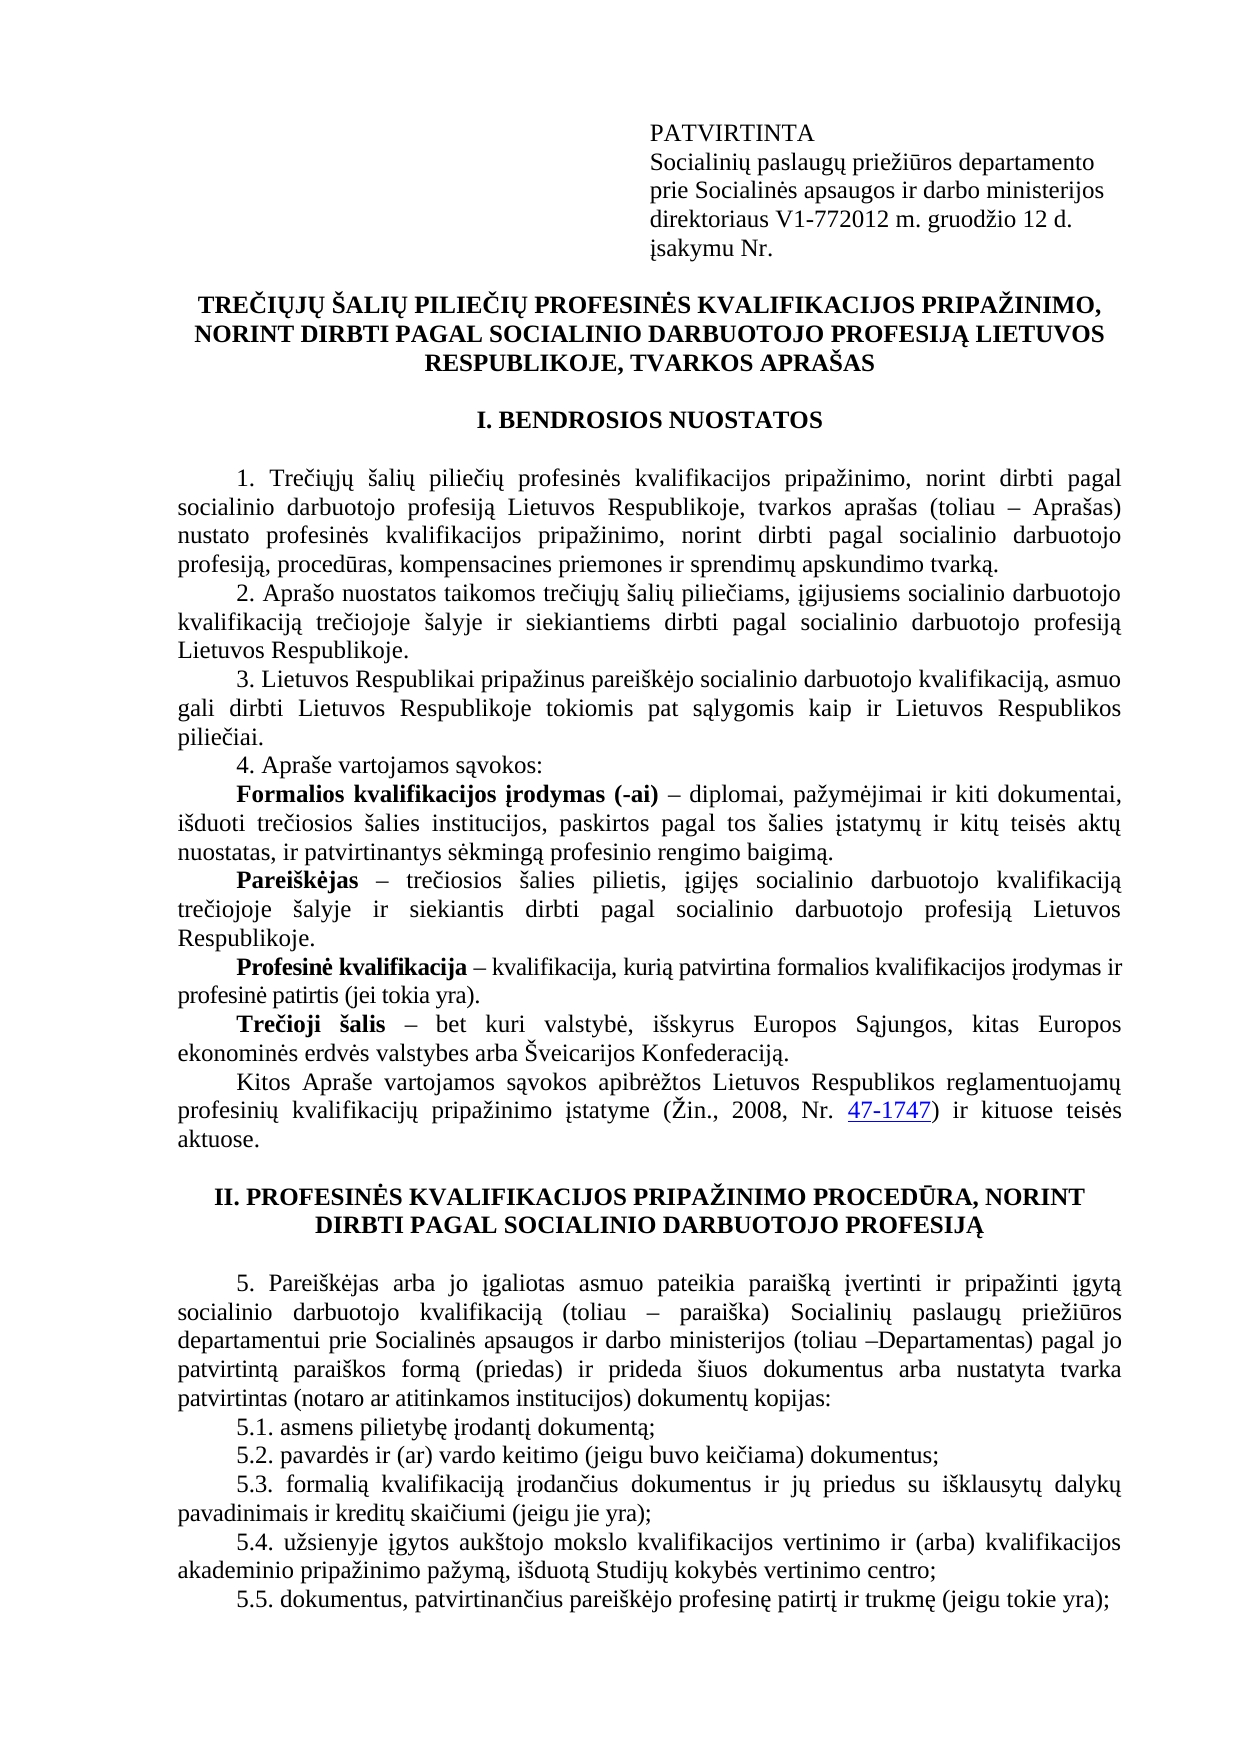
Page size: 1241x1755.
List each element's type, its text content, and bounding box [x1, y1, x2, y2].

text 5.4. užsienyje įgytos aukštojo mokslo kvalifikacijos vertinimo ir (arba) kvalifikacijos akademinio pripažinimo pažymą, išduotą Studijų kokybės vertinimo centro; [177, 1527, 1122, 1584]
text Socialinių paslaugų priežiūros departamento [649, 147, 1122, 176]
text 5.2. pavardės ir (ar) vardo keitimo (jeigu buvo keičiama) dokumentus; [177, 1441, 1122, 1469]
text 3. Lietuvos Respublikai pripažinus pareiškėjo socialinio darbuotojo kvalifikaciją, asmuo gali dirbti Lietuvos Respublikoje tokiomis pat sąlygomis kaip ir Lietuvos Respublikos piliečiai. [177, 664, 1122, 751]
text 5.3. formalią kvalifikaciją įrodančius dokumentus ir jų priedus su išklausytų dalykų pavadinimais ir kreditų skaičiumi (jeigu jie yra); [177, 1469, 1122, 1527]
text 5.5. dokumentus, patvirtinančius pareiškėjo profesinę patirtį ir trukmę (jeigu tokie yra); [177, 1584, 1122, 1613]
text PATVIRTINTA [649, 118, 1122, 147]
text Kitos Apraše vartojamos sąvokos apibrėžtos Lietuvos Respublikos reglamentuojamų profesinių kvalifikacijų pripažinimo įstatyme (Žin., 2008, Nr. 47-1747) ir kituose teisės aktuose. [177, 1067, 1122, 1153]
text 5. Pareiškėjas arba jo įgaliotas asmuo pateikia paraišką įvertinti ir pripažinti įgytą socialinio darbuotojo kvalifikaciją (toliau – paraiška) Socialinių paslaugų priežiūros departamentui prie Socialinės apsaugos ir darbo ministerijos (toliau –Departamentas) pagal jo patvirtintą paraiškos formą (priedas) ir prideda šiuos dokumentus arba nustatyta tvarka patvirtintas (notaro ar atitinkamos institucijos) dokumentų kopijas: [177, 1268, 1122, 1412]
text 4. Apraše vartojamos sąvokos: [177, 751, 1122, 779]
text I. BENDROSIOS NUOSTATOS [177, 406, 1122, 434]
text Trečioji šalis – bet kuri valstybė, išskyrus Europos Sąjungos, kitas Europos ekonominės erdvės valstybes arba Šveicarijos Konfederaciją. [177, 1009, 1122, 1067]
text 1. Trečiųjų šalių piliečių profesinės kvalifikacijos pripažinimo, norint dirbti pagal socialinio darbuotojo profesiją Lietuvos Respublikoje, tvarkos aprašas (toliau – Aprašas) nustato profesinės kvalifikacijos pripažinimo, norint dirbti pagal socialinio darbuotojo profesiją, procedūras, kompensacines priemones ir sprendimų apskundimo tvarką. [177, 463, 1122, 578]
text TREČIŲJŲ ŠALIŲ PILIEČIŲ profesinės kvalifikacijos pripažinimO, norint dirbti pagal socialinio darbuotojo profesiją Lietuvos Respublikoje, tvarkos aprašas [177, 291, 1122, 377]
text Formalios kvalifikacijos įrodymas (-ai) – diplomai, pažymėjimai ir kiti dokumentai, išduoti trečiosios šalies institucijos, paskirtos pagal tos šalies įstatymų ir kitų teisės aktų nuostatas, ir patvirtinantys sėkmingą profesinio rengimo baigimą. [177, 779, 1122, 866]
text prie Socialinės apsaugos ir darbo ministerijos direktoriaus V1-772012 m. gruodžio 12 d. įsakymu Nr. [649, 176, 1122, 262]
text II. PROFESINĖS KVALIFIKACIJOS PRIPAŽINIMO PROCEDŪRA, NORINT DIRBTI PAGAL socialinio darbuotojo PROFESIJĄ [177, 1182, 1122, 1239]
text 5.1. asmens pilietybę įrodantį dokumentą; [177, 1412, 1122, 1441]
text Pareiškėjas – trečiosios šalies pilietis, įgijęs socialinio darbuotojo kvalifikaciją trečiojoje šalyje ir siekiantis dirbti pagal socialinio darbuotojo profesiją Lietuvos Respublikoje. [177, 866, 1122, 952]
text 2. Aprašo nuostatos taikomos trečiųjų šalių piliečiams, įgijusiems socialinio darbuotojo kvalifikaciją trečiojoje šalyje ir siekiantiems dirbti pagal socialinio darbuotojo profesiją Lietuvos Respublikoje. [177, 578, 1122, 664]
text Profesinė kvalifikacija – kvalifikacija, kurią patvirtina formalios kvalifikacijos įrodymas ir profesinė patirtis (jei tokia yra). [177, 952, 1122, 1009]
